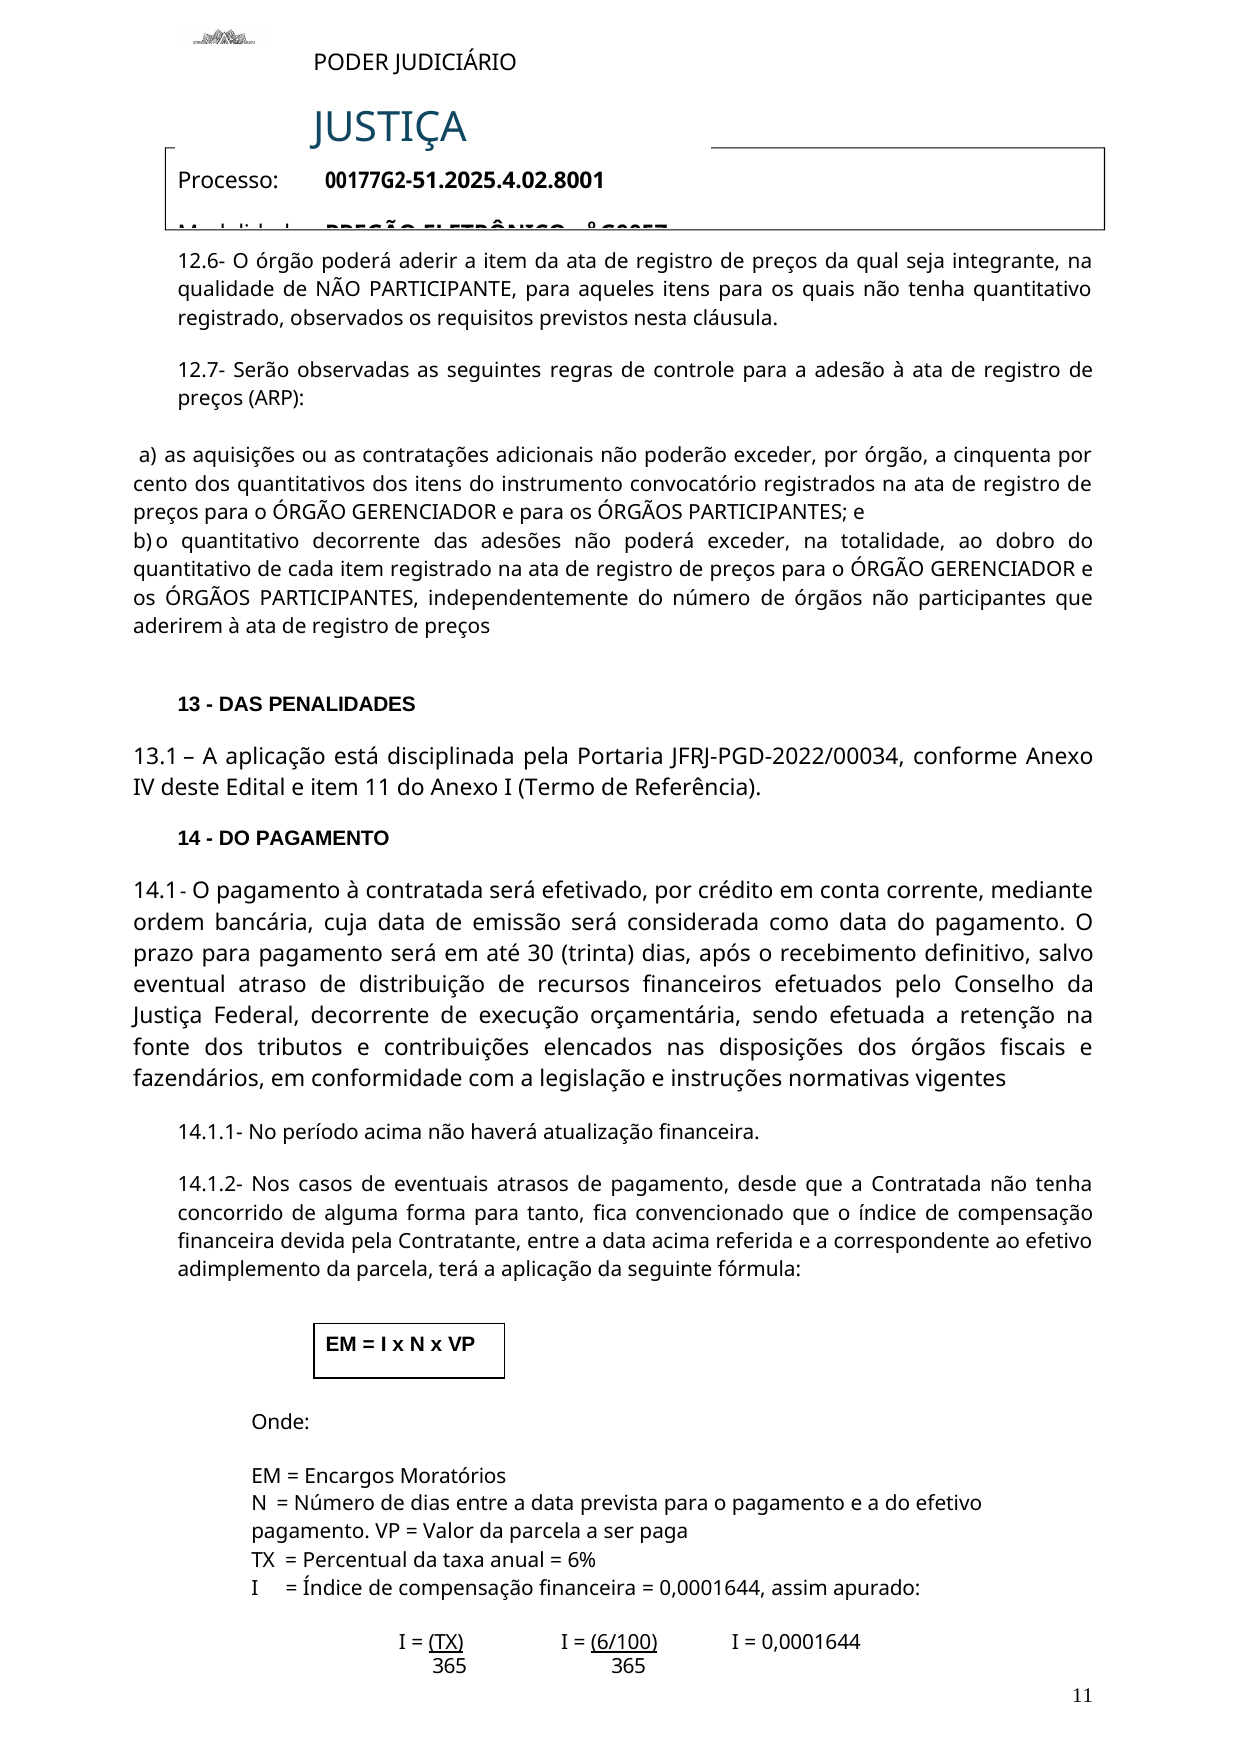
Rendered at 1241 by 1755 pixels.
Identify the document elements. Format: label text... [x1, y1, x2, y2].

text 14.1.1- No período acima não haverá atualização financeira. [177, 1117, 1137, 1145]
list – A aplicação está disciplinada pela Portaria JFRJ-PGD-2022/00034, conforme Anexo IV deste Edital e item 11 do Anexo I (Termo de Referência). [133, 740, 1094, 802]
text N = Número de dias entre a data prevista para o pagamento e a do efetivo pagamento. VP = Valor da parcela a ser paga [251, 1488, 1080, 1545]
text EM = Encargos Moratórios [251, 1464, 1137, 1488]
text 12.7- Serão observadas as seguintes regras de controle para a adesão à ata de registro de preços (ARP): [177, 355, 1093, 412]
text I = (TX) I = (6/100) I = 0,0001644 [398, 1630, 1137, 1654]
list - DO PAGAMENTO [177, 826, 1137, 850]
list - O pagamento à contratada será efetivado, por crédito em conta corrente, mediante ordem bancária, cuja data de emissão será considerada como data do pagamento. O prazo para pagamento será em até 30 (trinta) dias, após o recebimento definitivo, salvo eventual atraso de distribuição de recursos financeiros efetuados pelo Conselho da Justiça Federal, decorrente de execução orçamentária, sendo efetuada a retenção na fonte dos tributos e contribuições elencados nas disposições dos órgãos fiscais e fazendários, em conformidade com a legislação e instruções normativas vigentes [133, 874, 1094, 1093]
text Onde: [251, 1407, 1137, 1436]
text 12.6- O órgão poderá aderir a item da ata de registro de preços da qual seja integrante, na qualidade de NÃO PARTICIPANTE, para aqueles itens para os quais não tenha quantitativo registrado, observados os requisitos previstos nesta cláusula. [177, 246, 1093, 331]
text I = Índice de compensação financeira = 0,0001644, assim apurado: [251, 1573, 1137, 1602]
text EM = I x N x VP [325, 1332, 504, 1356]
text 14.1.2- Nos casos de eventuais atrasos de pagamento, desde que a Contratada não tenha concorrido de alguma forma para tanto, fica convencionado que o índice de compensação financeira devida pela Contratante, entre a data acima referida e a correspondente ao efetivo adimplemento da parcela, terá a aplicação da seguinte fórmula: [177, 1169, 1093, 1283]
list o quantitativo decorrente das adesões não poderá exceder, na totalidade, ao dobro do quantitativo de cada item registrado na ata de registro de preços para o ÓRGÃO GERENCIADOR e os ÓRGÃOS PARTICIPANTES, independentemente do número de órgãos não participantes que aderirem à ata de registro de preços [133, 526, 1093, 639]
text 365 365 [432, 1654, 1137, 1678]
list - DAS PENALIDADES [177, 692, 1137, 716]
list as aquisições ou as contratações adicionais não poderão exceder, por órgão, a cinquenta por cento dos quantitativos dos itens do instrumento convocatório registrados na ata de registro de preços para o ÓRGÃO GERENCIADOR e para os ÓRGÃOS PARTICIPANTES; e [133, 441, 1093, 526]
text TX = Percentual da taxa anual = 6% [251, 1545, 1137, 1573]
